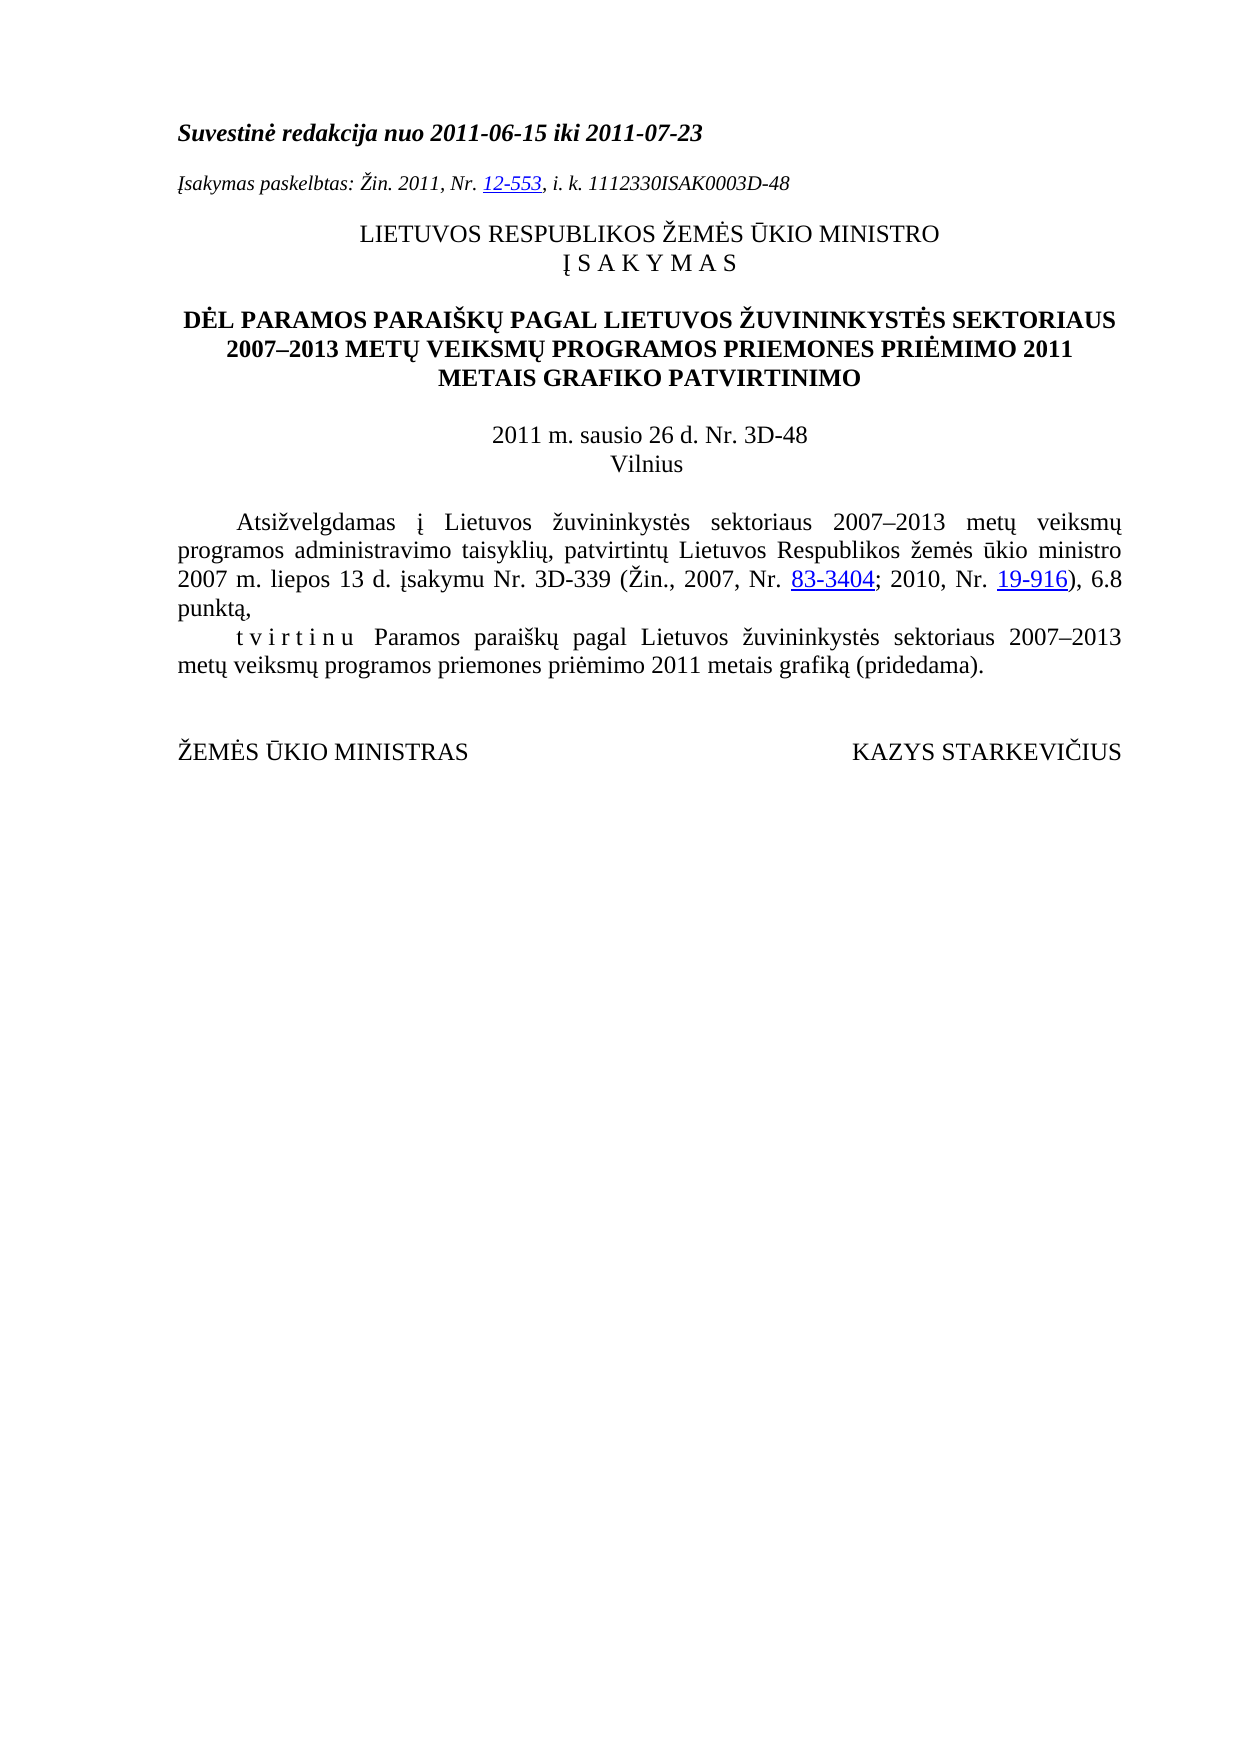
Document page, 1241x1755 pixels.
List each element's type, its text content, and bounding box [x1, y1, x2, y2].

text tvirtinu Paramos paraiškų pagal Lietuvos žuvininkystės sektoriaus 2007–2013 metų veiksmų programos priemones priėmimo 2011 metais grafiką (pridedama). [177, 622, 1122, 679]
text Vilnius [177, 449, 1122, 478]
text LIETUVOS RESPUBLIKOS ŽEMĖS ŪKIO MINISTRO [177, 219, 1122, 248]
text DĖL PARAMOS PARAIŠKŲ PAGAL LIETUVOS ŽUVININKYSTĖS SEKTORIAUS 2007–2013 METŲ VEIKSMŲ PROGRAMOS PRIEMONES PRIĖMIMO 2011 METAIS GRAFIKO PATVIRTINIMO [177, 305, 1122, 392]
text Suvestinė redakcija nuo 2011-06-15 iki 2011-07-23 [177, 118, 1122, 147]
text Įsakymas paskelbtas: Žin. 2011, Nr. 12-553, i. k. 1112330ISAK0003D-48 [177, 171, 1122, 195]
text Žemės ūkio ministras Kazys Starkevičius [177, 737, 1122, 765]
text 2011 m. sausio 26 d. Nr. 3D-48 [177, 420, 1122, 449]
text ĮSAKYMAS [177, 248, 1122, 277]
text Atsižvelgdamas į Lietuvos žuvininkystės sektoriaus 2007–2013 metų veiksmų programos administravimo taisyklių, patvirtintų Lietuvos Respublikos žemės ūkio ministro 2007 m. liepos 13 d. įsakymu Nr. 3D-339 (Žin., 2007, Nr. 83-3404; 2010, Nr. 19-916), 6.8 punktą, [177, 507, 1122, 622]
